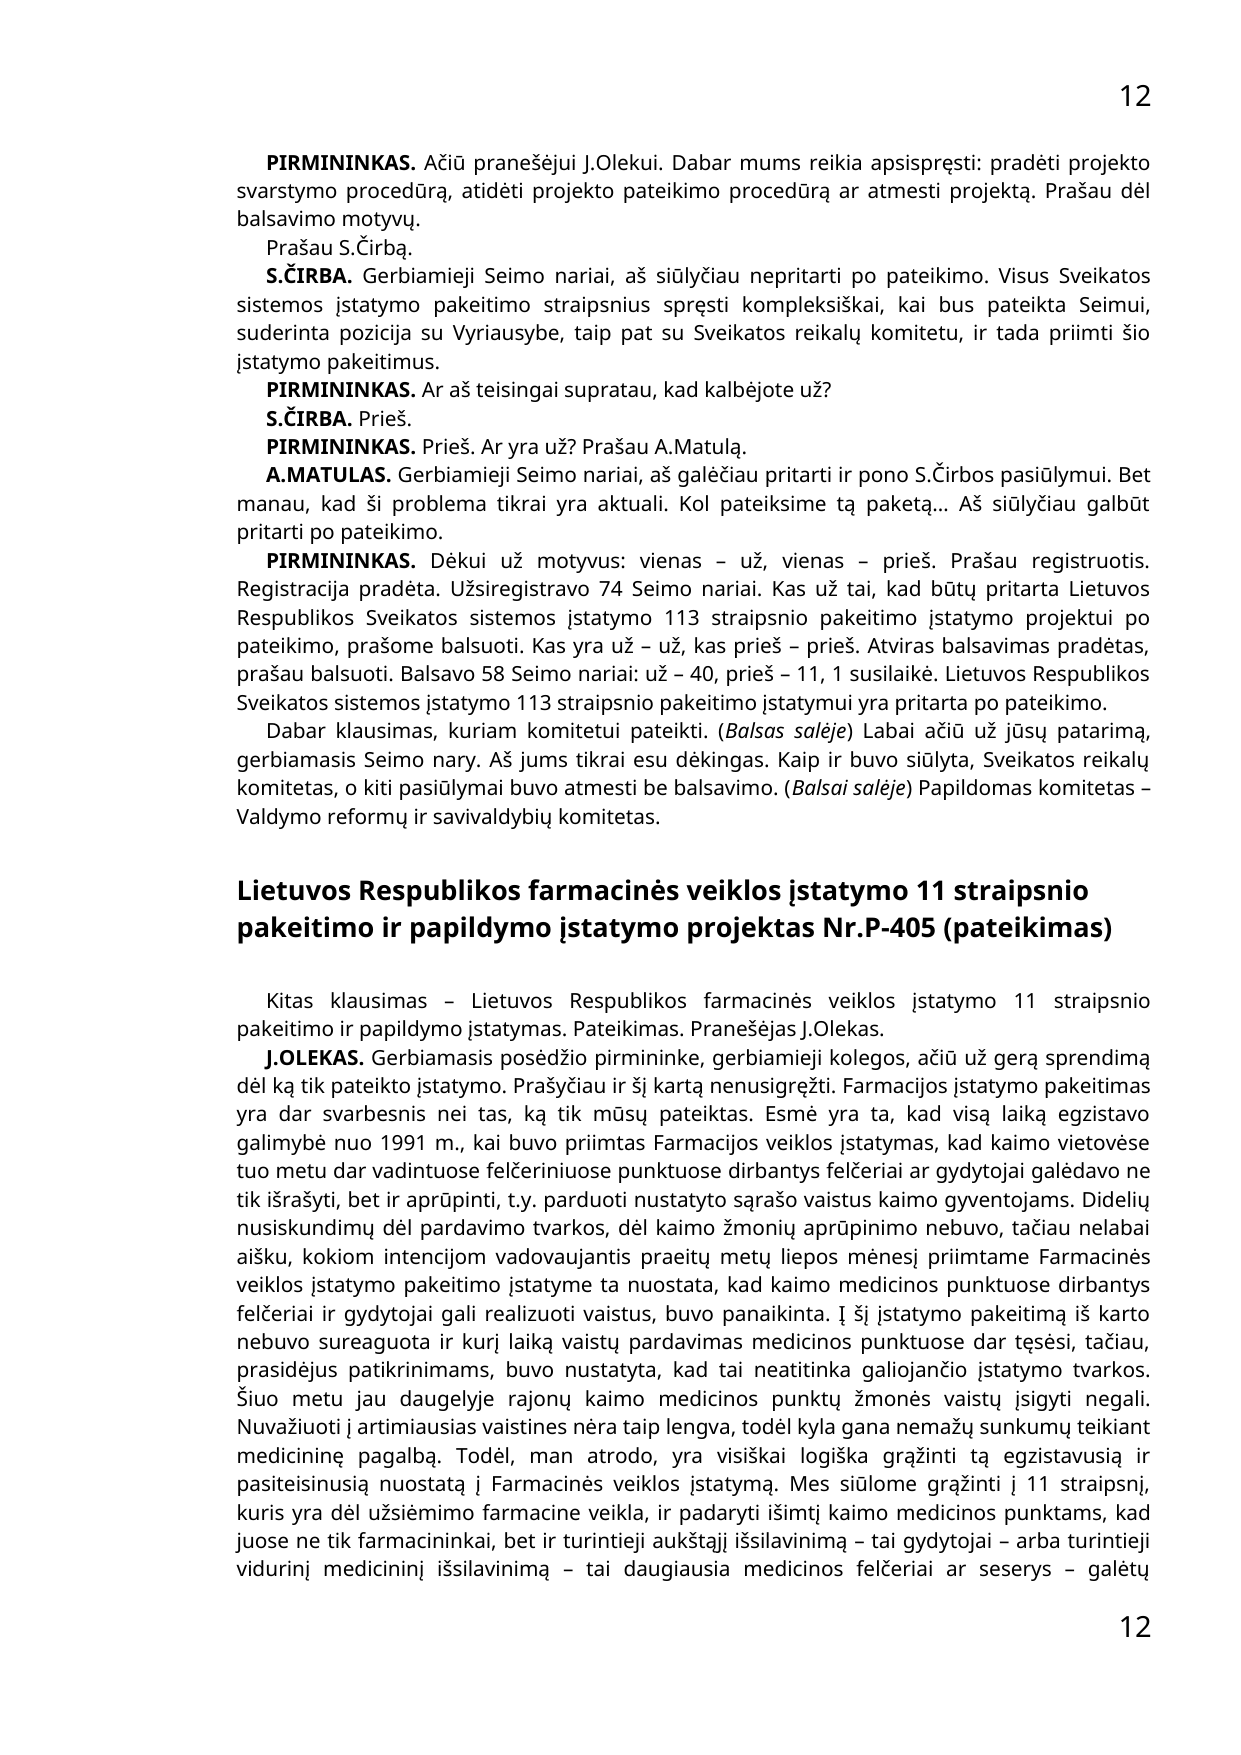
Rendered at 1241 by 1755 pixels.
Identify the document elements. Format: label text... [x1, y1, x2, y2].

text Lietuvos Respublikos farmacinės veiklos įstatymo 11 straipsnio pakeitimo ir papildymo įstatymo projektas Nr.P-405 (pateikimas) [236, 871, 1152, 945]
text Dabar klausimas, kuriam komitetui pateikti. (Balsas salėje) Labai ačiū už jūsų patarimą, gerbiamasis Seimo nary. Aš jums tikrai esu dėkingas. Kaip ir buvo siūlyta, Sveikatos reikalų komitetas, o kiti pasiūlymai buvo atmesti be balsavimo. (Balsai salėje) Papildomas komitetas – Valdymo reformų ir savivaldybių komitetas. [236, 716, 1152, 830]
text J.OLEKAS. Gerbiamasis posėdžio pirmininke, gerbiamieji kolegos, ačiū už gerą sprendimą dėl ką tik pateikto įstatymo. Prašyčiau ir šį kartą nenusigręžti. Farmacijos įstatymo pakeitimas yra dar svarbesnis nei tas, ką tik mūsų pateiktas. Esmė yra ta, kad visą laiką egzistavo galimybė nuo 1991 m., kai buvo priimtas Farmacijos veiklos įstatymas, kad kaimo vietovėse tuo metu dar vadintuose felčeriniuose punktuose dirbantys felčeriai ar gydytojai galėdavo ne tik išrašyti, bet ir aprūpinti, t.y. parduoti nustatyto sąrašo vaistus kaimo gyventojams. Didelių nusiskundimų dėl pardavimo tvarkos, dėl kaimo žmonių aprūpinimo nebuvo, tačiau nelabai aišku, kokiom intencijom vadovaujantis praeitų metų liepos mėnesį priimtame Farmacinės veiklos įstatymo pakeitimo įstatyme ta nuostata, kad kaimo medicinos punktuose dirbantys felčeriai ir gydytojai gali realizuoti vaistus, buvo panaikinta. Į šį įstatymo pakeitimą iš karto nebuvo sureaguota ir kurį laiką vaistų pardavimas medicinos punktuose dar tęsėsi, tačiau, prasidėjus patikrinimams, buvo nustatyta, kad tai neatitinka galiojančio įstatymo tvarkos. Šiuo metu jau daugelyje rajonų kaimo medicinos punktų žmonės vaistų įsigyti negali. Nuvažiuoti į artimiausias vaistines nėra taip lengva, todėl kyla gana nemažų sunkumų teikiant medicininę pagalbą. Todėl, man atrodo, yra visiškai logiška grąžinti tą egzistavusią ir pasiteisinusią nuostatą į Farmacinės veiklos įstatymą. Mes siūlome grąžinti į 11 straipsnį, kuris yra dėl užsiėmimo farmacine veikla, ir padaryti išimtį kaimo medicinos punktams, kad juose ne tik farmacininkai, bet ir turintieji aukštąjį išsilavinimą – tai gydytojai – arba turintieji vidurinį medicininį išsilavinimą – tai daugiausia medicinos felčeriai ar seserys – galėtų [236, 1043, 1152, 1583]
text PIRMININKAS. Dėkui už motyvus: vienas – už, vienas – prieš. Prašau registruotis. Registracija pradėta. Užsiregistravo 74 Seimo nariai. Kas už tai, kad būtų pritarta Lietuvos Respublikos Sveikatos sistemos įstatymo 113 straipsnio pakeitimo įstatymo projektui po pateikimo, prašome balsuoti. Kas yra už – už, kas prieš – prieš. Atviras balsavimas pradėtas, prašau balsuoti. Balsavo 58 Seimo nariai: už – 40, prieš – 11, 1 susilaikė. Lietuvos Respublikos Sveikatos sistemos įstatymo 113 straipsnio pakeitimo įstatymui yra pritarta po pateikimo. [236, 546, 1152, 716]
text Kitas klausimas – Lietuvos Respublikos farmacinės veiklos įstatymo 11 straipsnio pakeitimo ir papildymo įstatymas. Pateikimas. Pranešėjas J.Olekas. [236, 986, 1152, 1043]
text PIRMININKAS. Ar aš teisingai supratau, kad kalbėjote už? [236, 375, 1152, 404]
text A.MATULAS. Gerbiamieji Seimo nariai, aš galėčiau pritarti ir pono S.Čirbos pasiūlymui. Bet manau, kad ši problema tikrai yra aktuali. Kol pateiksime tą paketą… Aš siūlyčiau galbūt pritarti po pateikimo. [236, 461, 1152, 546]
text Prašau S.Čirbą. [236, 233, 1152, 261]
text PIRMININKAS. Prieš. Ar yra už? Prašau A.Matulą. [236, 432, 1152, 461]
text PIRMININKAS. Ačiū pranešėjui J.Olekui. Dabar mums reikia apsispręsti: pradėti projekto svarstymo procedūrą, atidėti projekto pateikimo procedūrą ar atmesti projektą. Prašau dėl balsavimo motyvų. [236, 148, 1152, 233]
text S.ČIRBA. Gerbiamieji Seimo nariai, aš siūlyčiau nepritarti po pateikimo. Visus Sveikatos sistemos įstatymo pakeitimo straipsnius spręsti kompleksiškai, kai bus pateikta Seimui, suderinta pozicija su Vyriausybe, taip pat su Sveikatos reikalų komitetu, ir tada priimti šio įstatymo pakeitimus. [236, 261, 1152, 375]
text S.ČIRBA. Prieš. [236, 404, 1152, 432]
